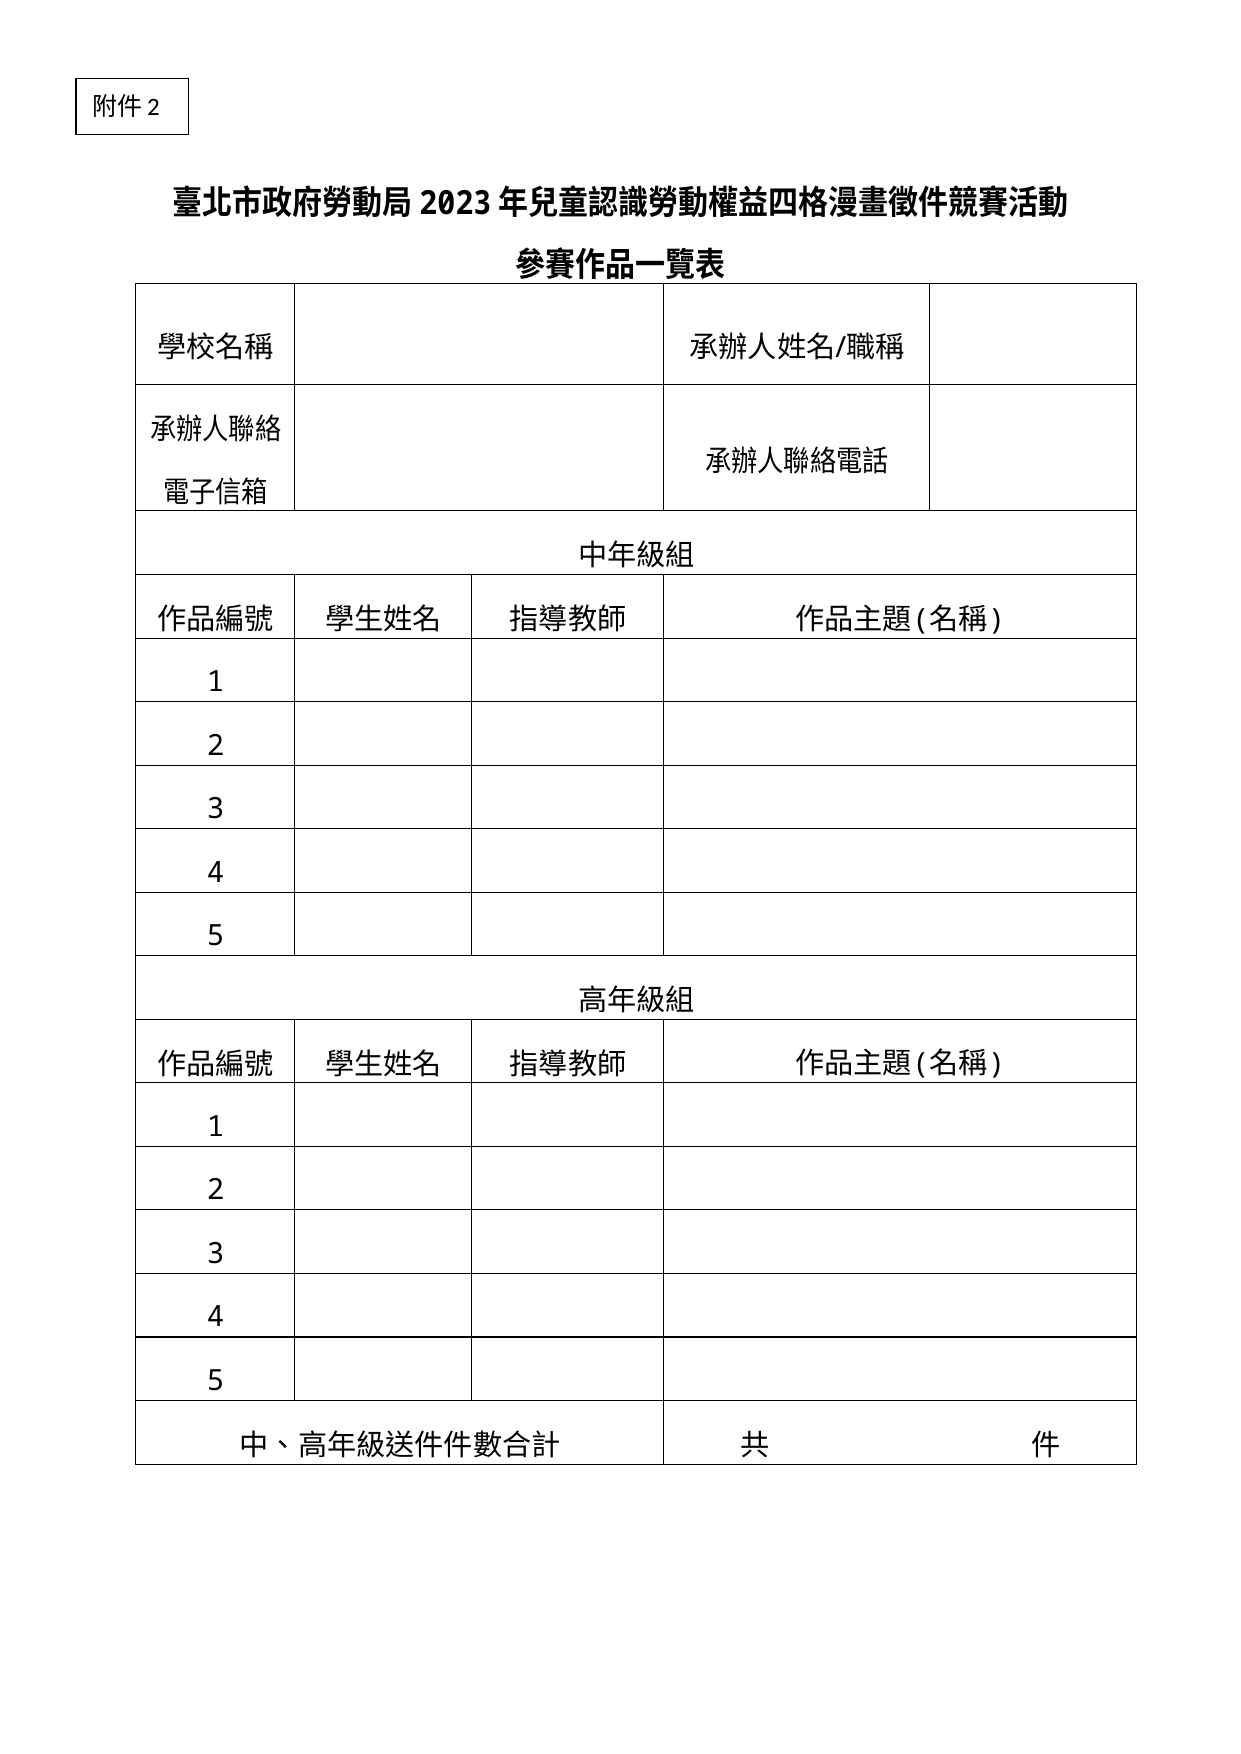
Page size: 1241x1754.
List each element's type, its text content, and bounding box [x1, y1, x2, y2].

table_cell [295, 766, 471, 828]
table_cell 學生姓名 [295, 575, 471, 637]
table_cell [472, 1147, 663, 1209]
table_cell 5 [136, 1338, 294, 1400]
table_cell 學生姓名 [295, 1020, 471, 1082]
table_header [930, 284, 1136, 384]
table_cell [472, 639, 663, 701]
table_cell 高年級組 [136, 956, 1136, 1019]
table_cell 作品編號 [136, 575, 294, 637]
table_cell [664, 1338, 1136, 1400]
text [77, 79, 188, 134]
table_cell 3 [136, 766, 294, 828]
table_cell 4 [136, 829, 294, 892]
table_cell 承辦人聯絡電子信箱 [136, 385, 294, 510]
table_cell [295, 639, 471, 701]
table_cell [295, 702, 471, 764]
table_cell 指導教師 [472, 1020, 663, 1082]
table_cell 作品主題(名稱) [664, 1020, 1136, 1082]
table_cell 指導教師 [472, 575, 663, 637]
table_cell [472, 1210, 663, 1273]
table_cell [295, 893, 471, 955]
table_cell [472, 893, 663, 955]
table_cell 5 [136, 893, 294, 955]
table_cell [664, 1274, 1136, 1336]
table_cell 作品主題(名稱) [664, 575, 1136, 637]
table_cell [295, 385, 663, 510]
table_cell [664, 1210, 1136, 1273]
table_cell [295, 1210, 471, 1273]
table_header 學校名稱 [136, 284, 294, 384]
text 附件2 [92, 87, 173, 123]
table_cell 2 [136, 702, 294, 764]
table_cell 3 [136, 1210, 294, 1273]
table_cell [295, 1274, 471, 1336]
table_cell [664, 829, 1136, 892]
table_cell [472, 1083, 663, 1146]
text 參賽作品一覽表 [136, 221, 1104, 283]
table_cell [472, 702, 663, 764]
table_cell [664, 702, 1136, 764]
table_cell [295, 829, 471, 892]
table_cell 1 [136, 1083, 294, 1146]
table_cell 共 件 [664, 1401, 1136, 1463]
table_cell 2 [136, 1147, 294, 1209]
table_cell [664, 893, 1136, 955]
table_cell [472, 1274, 663, 1336]
table_cell [664, 766, 1136, 828]
table_cell [664, 639, 1136, 701]
table_cell 中、高年級送件件數合計 [136, 1401, 663, 1463]
table_cell [472, 829, 663, 892]
table_cell 4 [136, 1274, 294, 1336]
table_cell [295, 1338, 471, 1400]
text 臺北市政府勞動局2023年兒童認識勞動權益四格漫畫徵件競賽活動 [136, 158, 1104, 221]
table_cell [472, 1338, 663, 1400]
table_header 承辦人姓名/職稱 [664, 284, 929, 384]
table_cell 中年級組 [136, 511, 1136, 574]
table_cell [664, 1083, 1136, 1146]
table_cell 作品編號 [136, 1020, 294, 1082]
table_cell [930, 385, 1136, 510]
table_cell 承辦人聯絡電話 [664, 385, 929, 510]
table_header [295, 284, 663, 384]
table_cell [664, 1147, 1136, 1209]
table_cell [295, 1083, 471, 1146]
table_cell [295, 1147, 471, 1209]
table_cell [472, 766, 663, 828]
table_cell 1 [136, 639, 294, 701]
